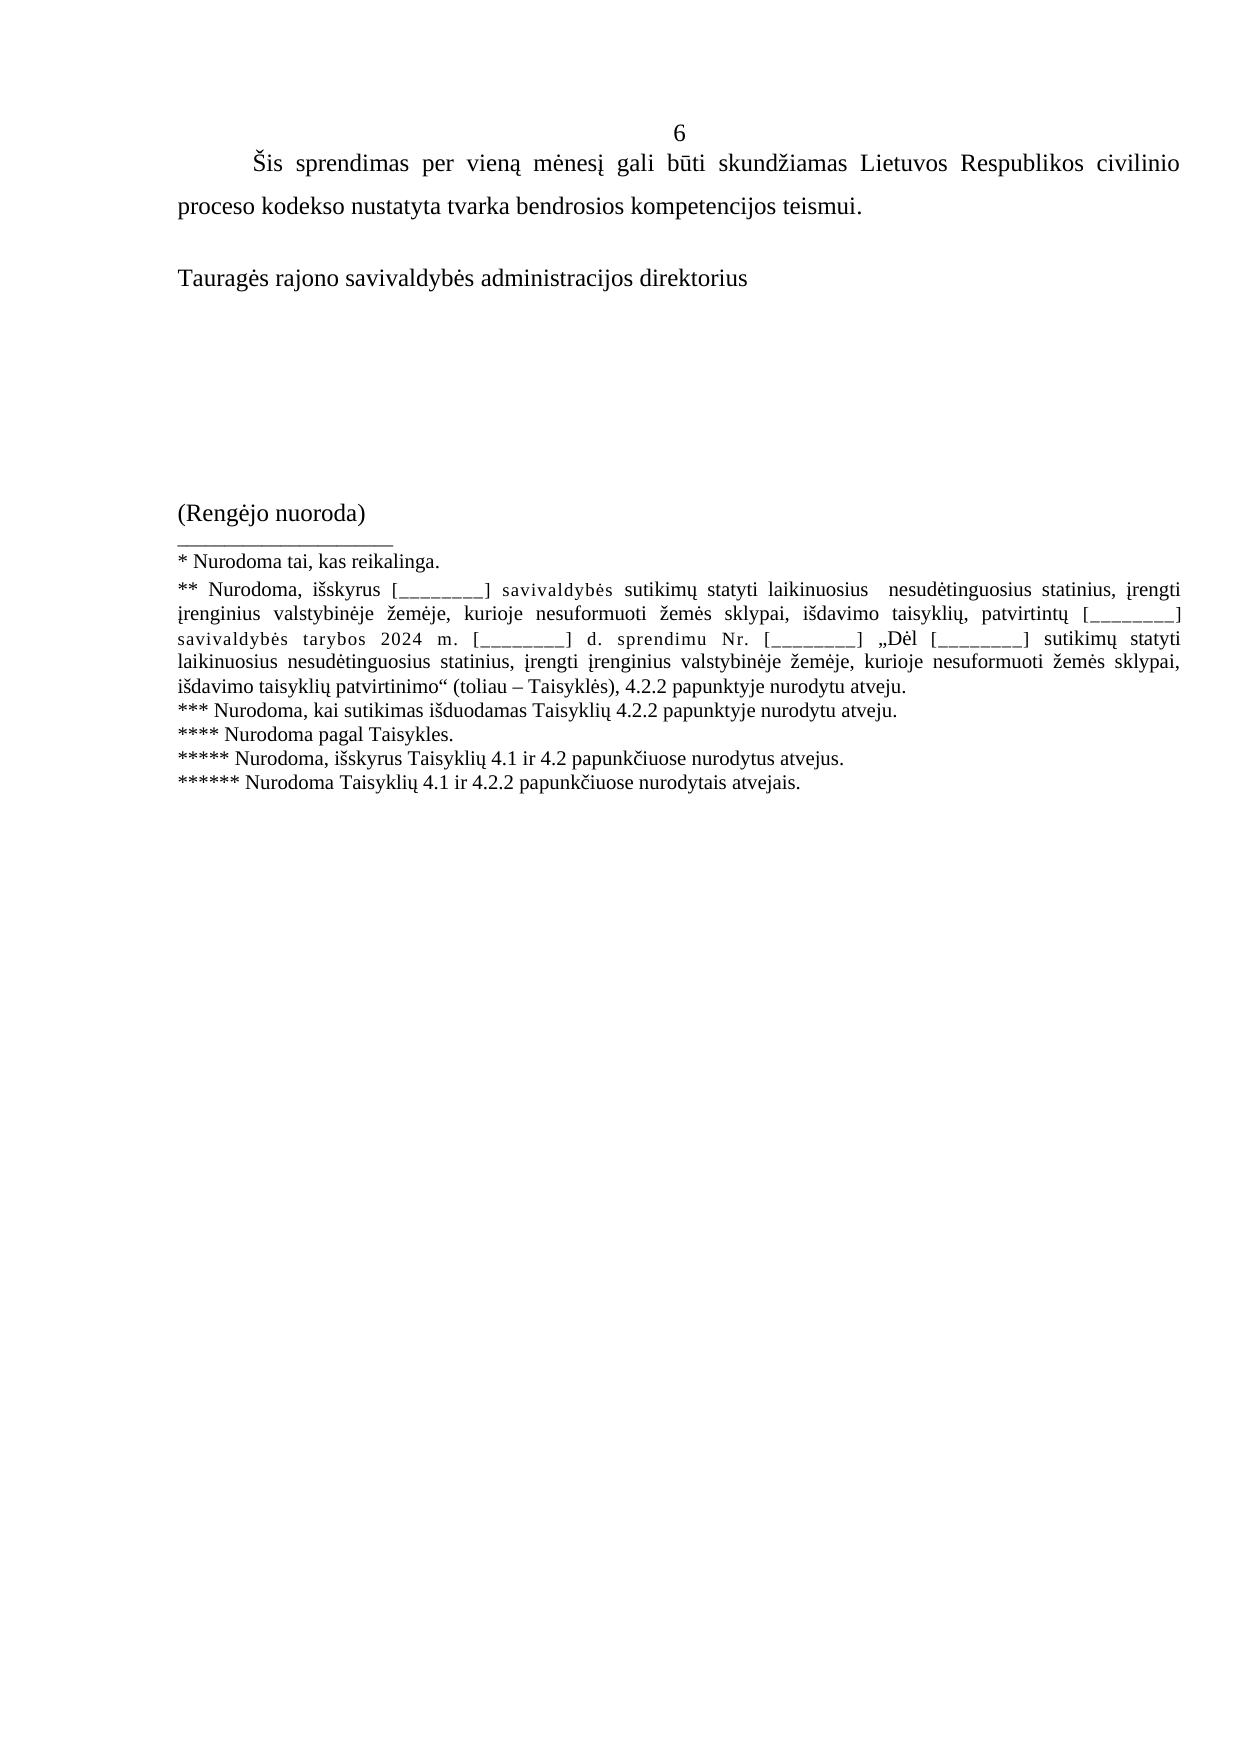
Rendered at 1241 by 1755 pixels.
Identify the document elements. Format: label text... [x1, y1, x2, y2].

text (Rengėjo nuoroda) [177, 498, 1181, 527]
text ****** Nurodoma Taisyklių 4.1 ir 4.2.2 papunkčiuose nurodytais atvejais. [177, 770, 1181, 794]
text _______________________ [177, 527, 1181, 548]
text Šis sprendimas per vieną mėnesį gali būti skundžiamas Lietuvos Respublikos civilinio proceso kodekso nustatyta tvarka bendrosios kompetencijos teismui. [177, 148, 1181, 219]
text *** Nurodoma, kai sutikimas išduodamas Taisyklių 4.2.2 papunktyje nurodytu atveju. [177, 698, 1181, 722]
text Tauragės rajono savivaldybės administracijos direktorius [177, 263, 1181, 291]
text **** Nurodoma pagal Taisykles. [177, 722, 1181, 746]
text ** Nurodoma, išskyrus [________] savivaldybės sutikimų statyti laikinuosius nesudėtinguosius statinius, įrengti įrenginius valstybinėje žemėje, kurioje nesuformuoti žemės sklypai, išdavimo taisyklių, patvirtintų [________] savivaldybės tarybos 2024 m. [________] d. sprendimu Nr. [________] „Dėl [________] sutikimų statyti laikinuosius nesudėtinguosius statinius, įrengti įrenginius valstybinėje žemėje, kurioje nesuformuoti žemės sklypai, išdavimo taisyklių patvirtinimo“ (toliau – Taisyklės), 4.2.2 papunktyje nurodytu atveju. [177, 573, 1181, 698]
text ***** Nurodoma, išskyrus Taisyklių 4.1 ir 4.2 papunkčiuose nurodytus atvejus. [177, 746, 1181, 770]
text * Nurodoma tai, kas reikalinga. [177, 548, 1181, 573]
